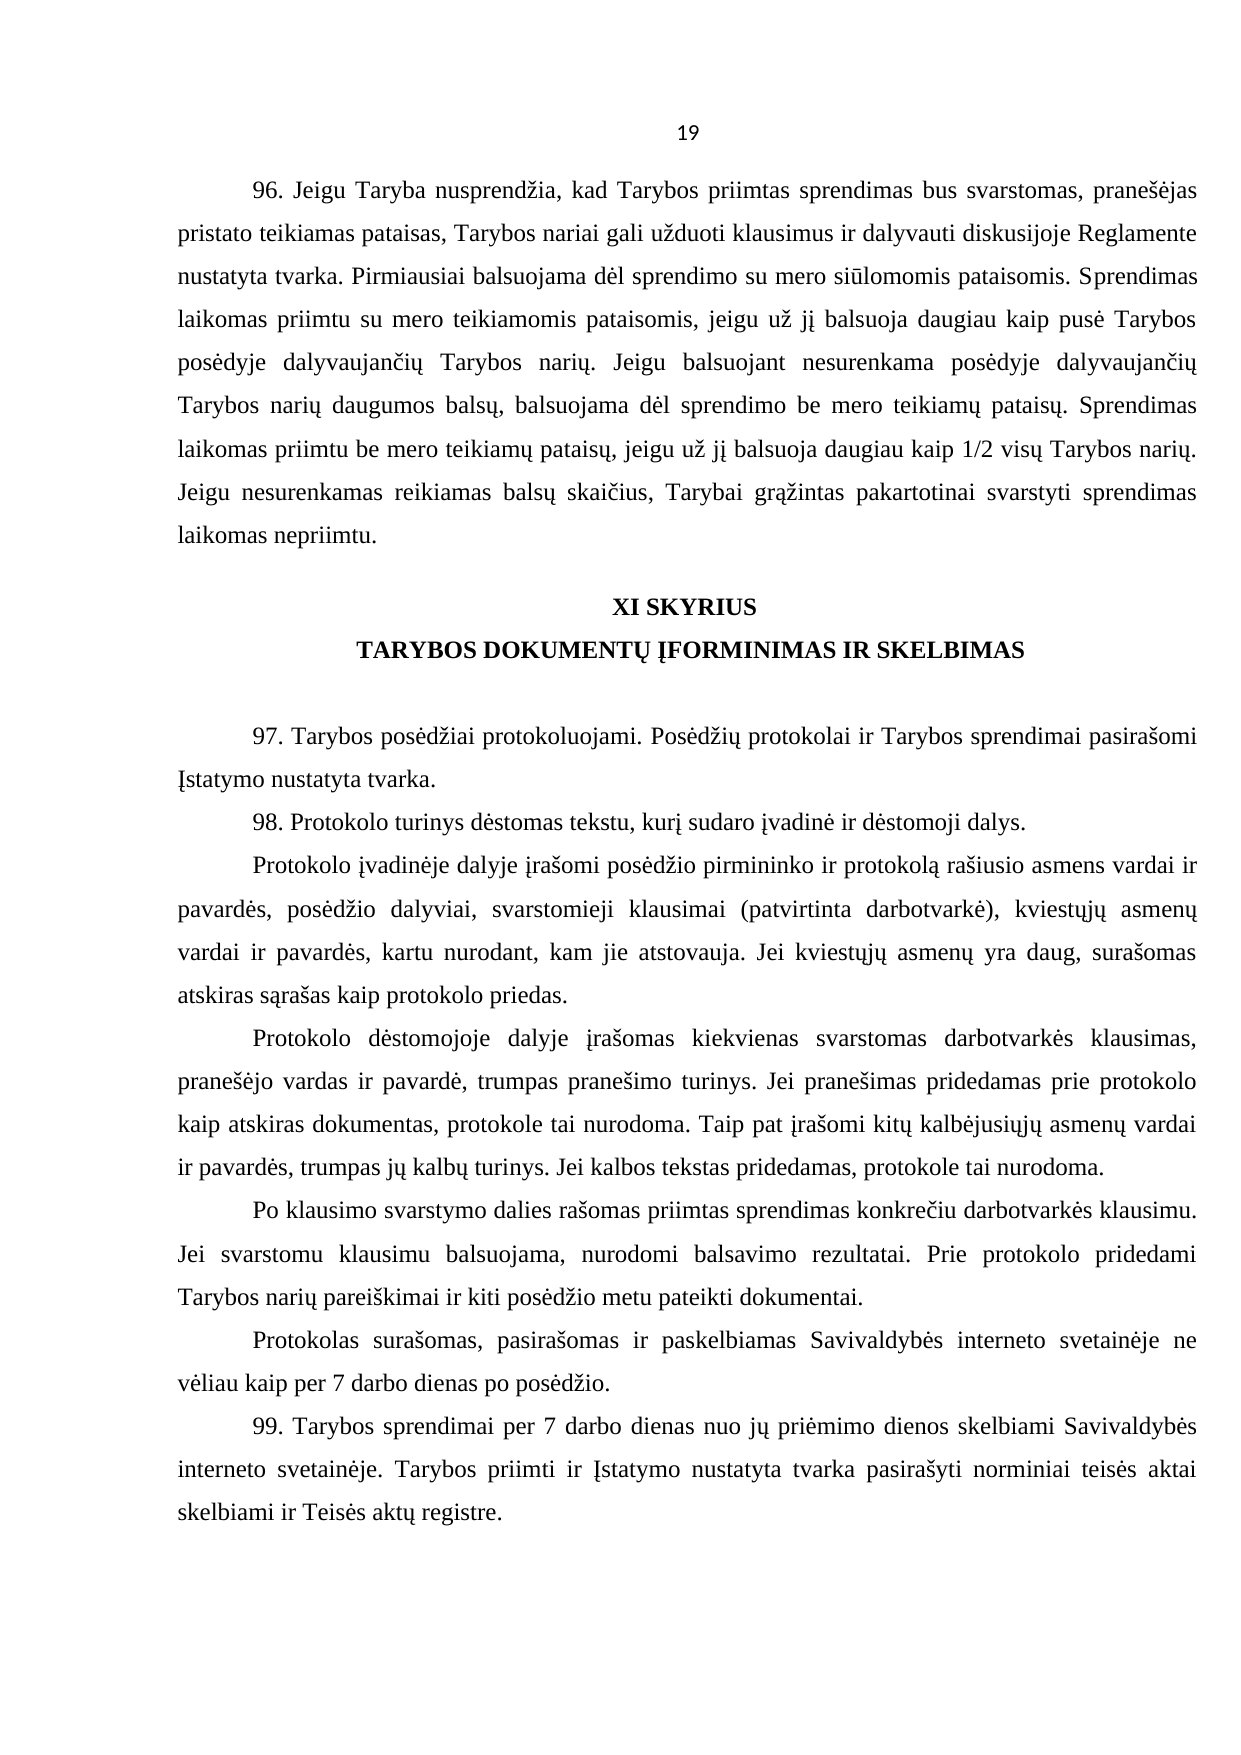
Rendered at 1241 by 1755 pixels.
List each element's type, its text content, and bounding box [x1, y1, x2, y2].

text Protokolo dėstomojoje dalyje įrašomas kiekvienas svarstomas darbotvarkės klausimas, pranešėjo vardas ir pavardė, trumpas pranešimo turinys. Jei pranešimas pridedamas prie protokolo kaip atskiras dokumentas, protokole tai nurodoma. Taip pat įrašomi kitų kalbėjusiųjų asmenų vardai ir pavardės, trumpas jų kalbų turinys. Jei kalbos tekstas pridedamas, protokole tai nurodoma. [177, 1023, 1198, 1181]
text 97. Tarybos posėdžiai protokoluojami. Posėdžių protokolai ir Tarybos sprendimai pasirašomi Įstatymo nustatyta tvarka. [177, 721, 1198, 793]
text 99. Tarybos sprendimai per 7 darbo dienas nuo jų priėmimo dienos skelbiami Savivaldybės interneto svetainėje. Tarybos priimti ir Įstatymo nustatyta tvarka pasirašyti norminiai teisės aktai skelbiami ir Teisės aktų registre. [177, 1411, 1198, 1526]
subtitle TARYBOS DOKUMENTŲ ĮFORMINIMAS IR SKELBIMAS [177, 635, 1198, 664]
subtitle XI SKYRIUS [177, 592, 1198, 621]
text 96. Jeigu Taryba nusprendžia, kad Tarybos priimtas sprendimas bus svarstomas, pranešėjas pristato teikiamas pataisas, Tarybos nariai gali užduoti klausimus ir dalyvauti diskusijoje Reglamente nustatyta tvarka. Pirmiausiai balsuojama dėl sprendimo su mero siūlomomis pataisomis. Sprendimas laikomas priimtu su mero teikiamomis pataisomis, jeigu už jį balsuoja daugiau kaip pusė Tarybos posėdyje dalyvaujančių Tarybos narių. Jeigu balsuojant nesurenkama posėdyje dalyvaujančių Tarybos narių daugumos balsų, balsuojama dėl sprendimo be mero teikiamų pataisų. Sprendimas laikomas priimtu be mero teikiamų pataisų, jeigu už jį balsuoja daugiau kaip 1/2 visų Tarybos narių. Jeigu nesurenkamas reikiamas balsų skaičius, Tarybai grąžintas pakartotinai svarstyti sprendimas laikomas nepriimtu. [177, 175, 1198, 549]
text 98. Protokolo turinys dėstomas tekstu, kurį sudaro įvadinė ir dėstomoji dalys. [177, 807, 1198, 836]
text Po klausimo svarstymo dalies rašomas priimtas sprendimas konkrečiu darbotvarkės klausimu. Jei svarstomu klausimu balsuojama, nurodomi balsavimo rezultatai. Prie protokolo pridedami Tarybos narių pareiškimai ir kiti posėdžio metu pateikti dokumentai. [177, 1196, 1198, 1311]
text Protokolo įvadinėje dalyje įrašomi posėdžio pirmininko ir protokolą rašiusio asmens vardai ir pavardės, posėdžio dalyviai, svarstomieji klausimai (patvirtinta darbotvarkė), kviestųjų asmenų vardai ir pavardės, kartu nurodant, kam jie atstovauja. Jei kviestųjų asmenų yra daug, surašomas atskiras sąrašas kaip protokolo priedas. [177, 851, 1198, 1009]
text Protokolas surašomas, pasirašomas ir paskelbiamas Savivaldybės interneto svetainėje ne vėliau kaip per 7 darbo dienas po posėdžio. [177, 1325, 1198, 1397]
